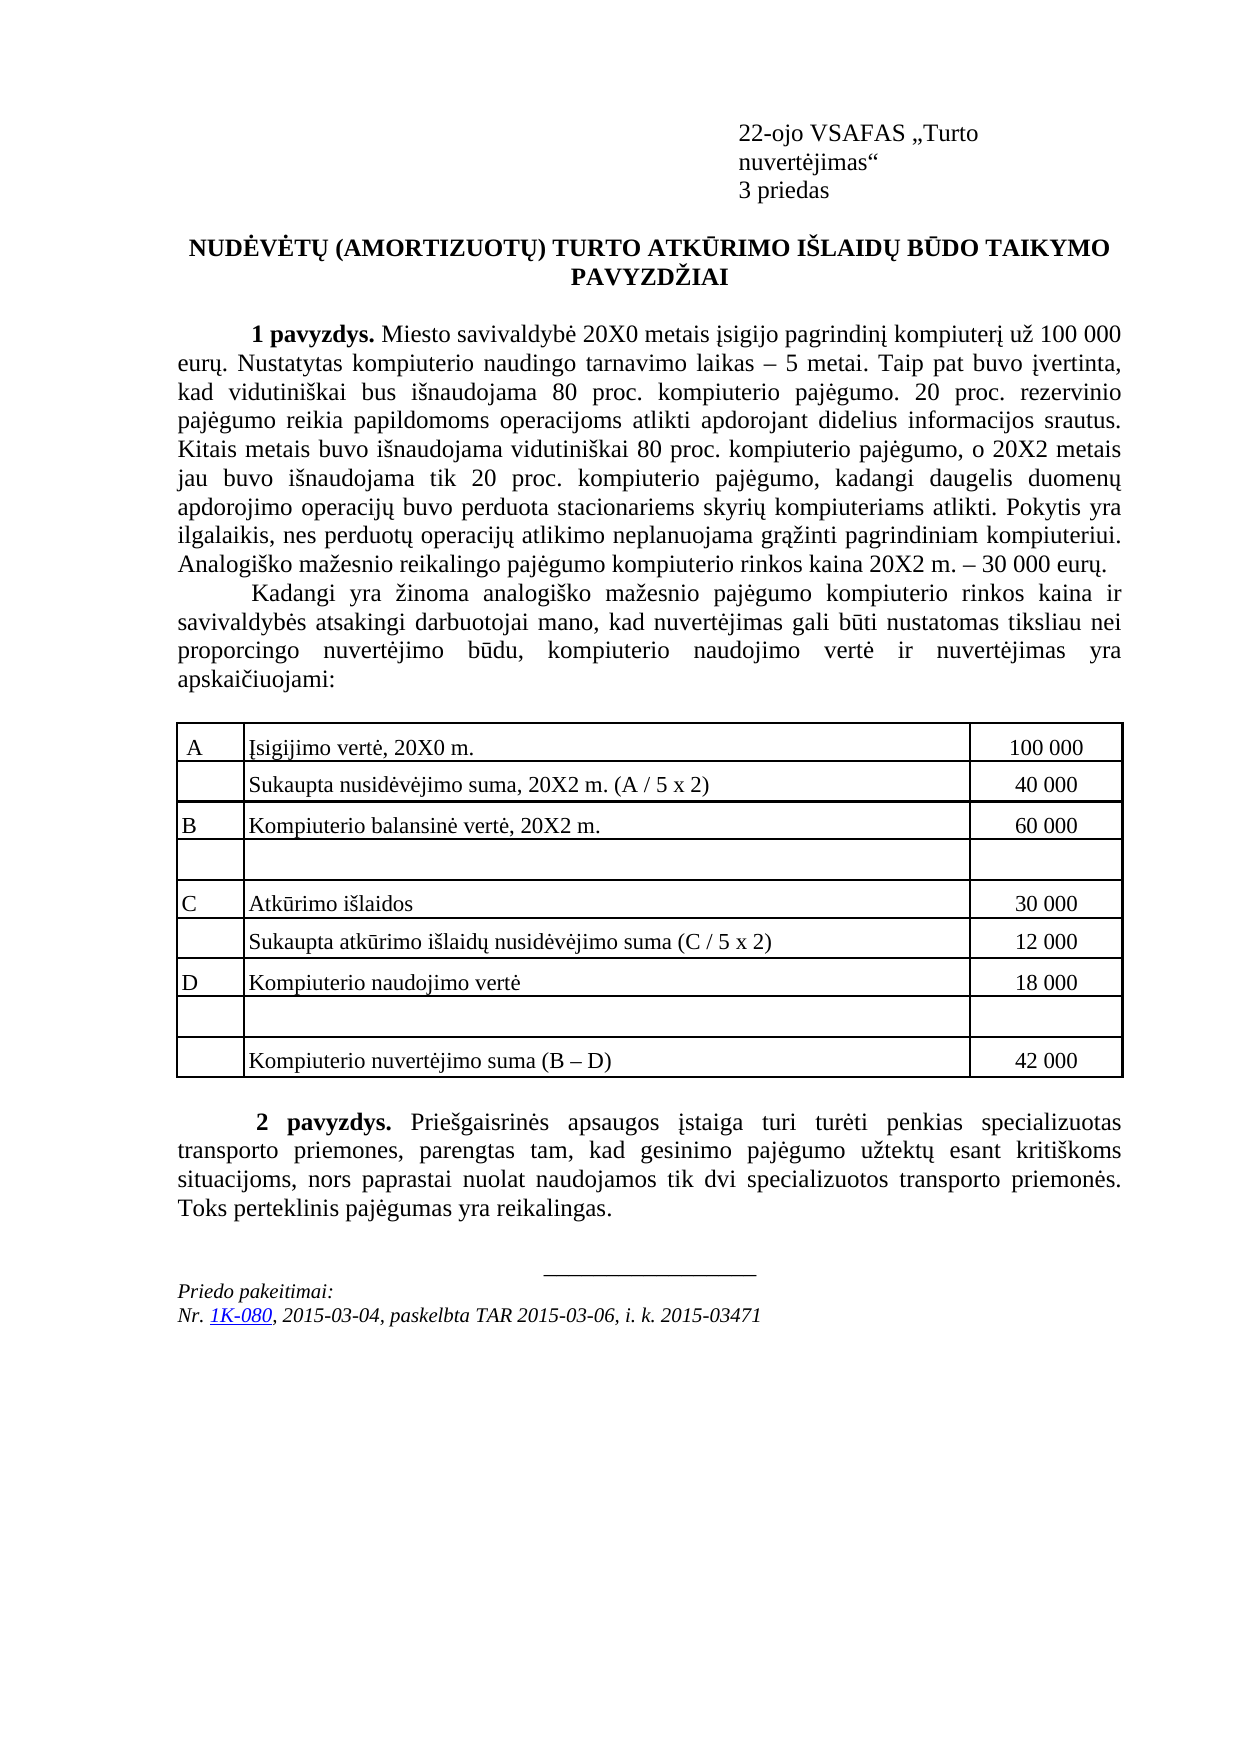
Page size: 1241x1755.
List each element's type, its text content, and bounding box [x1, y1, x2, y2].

text Nr. 1K-080, 2015-03-04, paskelbta TAR 2015-03-06, i. k. 2015-03471 [177, 1303, 1122, 1327]
table_cell [178, 919, 243, 957]
table_cell [178, 840, 243, 879]
table_cell [971, 997, 1121, 1036]
table_cell C [178, 881, 243, 917]
text 3 priedas [738, 176, 1122, 204]
table_cell D [178, 959, 243, 995]
table_cell Atkūrimo išlaidos [245, 881, 969, 917]
table_cell 30 000 [971, 881, 1121, 917]
table_cell Sukaupta nusidėvėjimo suma, 20X2 m. (A / 5 x 2) [245, 762, 969, 800]
text Kadangi yra žinoma analogiško mažesnio pajėgumo kompiuterio rinkos kaina ir savivaldybės atsakingi darbuotojai mano, kad nuvertėjimas gali būti nustatomas tiksliau nei proporcingo nuvertėjimo būdu, kompiuterio naudojimo vertė ir nuvertėjimas yra apskaičiuojami: [177, 578, 1122, 693]
text 22-ojo VSAFAS „Turto nuvertėjimas“ [738, 118, 1122, 176]
table_cell [178, 997, 243, 1036]
table_cell 40 000 [971, 762, 1121, 800]
table_header Įsigijimo vertė, 20X0 m. [245, 724, 969, 760]
table_cell Sukaupta atkūrimo išlaidų nusidėvėjimo suma (C / 5 x 2) [245, 919, 969, 957]
table_cell 60 000 [971, 803, 1121, 838]
table_cell [245, 840, 969, 879]
table_cell 18 000 [971, 959, 1121, 995]
table_cell [178, 762, 243, 800]
table_cell Kompiuterio naudojimo vertė [245, 959, 969, 995]
text _________________ [177, 1251, 1122, 1279]
table_header 100 000 [971, 724, 1121, 760]
table_cell [245, 997, 969, 1036]
text 1 pavyzdys. Miesto savivaldybė 20X0 metais įsigijo pagrindinį kompiuterį už 100 000 eurų. Nustatytas kompiuterio naudingo tarnavimo laikas – 5 metai. Taip pat buvo įvertinta, kad vidutiniškai bus išnaudojama 80 proc. kompiuterio pajėgumo. 20 proc. rezervinio pajėgumo reikia papildomoms operacijoms atlikti apdorojant didelius informacijos srautus. Kitais metais buvo išnaudojama vidutiniškai 80 proc. kompiuterio pajėgumo, o 20X2 metais jau buvo išnaudojama tik 20 proc. kompiuterio pajėgumo, kadangi daugelis duomenų apdorojimo operacijų buvo perduota stacionariems skyrių kompiuteriams atlikti. Pokytis yra ilgalaikis, nes perduotų operacijų atlikimo neplanuojama grąžinti pagrindiniam kompiuteriui. Analogiško mažesnio reikalingo pajėgumo kompiuterio rinkos kaina 20X2 m. – 30 000 eurų. [177, 319, 1122, 578]
table_cell Kompiuterio balansinė vertė, 20X2 m. [245, 803, 969, 838]
table_cell B [178, 803, 243, 838]
text Priedo pakeitimai: [177, 1279, 1122, 1303]
table_cell [178, 1038, 243, 1076]
table_header A [178, 724, 243, 760]
text NUDĖVĖTŲ (AMORTIZUOTŲ) TURTO ATKŪRIMO IŠLAIDŲ BŪDO TAIKYMO PAVYZDŽIAI [177, 233, 1122, 291]
table_cell [971, 840, 1121, 879]
table_cell 42 000 [971, 1038, 1121, 1076]
table_cell Kompiuterio nuvertėjimo suma (B – D) [245, 1038, 969, 1076]
text 2 pavyzdys. Priešgaisrinės apsaugos įstaiga turi turėti penkias specializuotas transporto priemones, parengtas tam, kad gesinimo pajėgumo užtektų esant kritiškoms situacijoms, nors paprastai nuolat naudojamos tik dvi specializuotos transporto priemonės. Toks perteklinis pajėgumas yra reikalingas. [177, 1107, 1122, 1222]
table_cell 12 000 [971, 919, 1121, 957]
